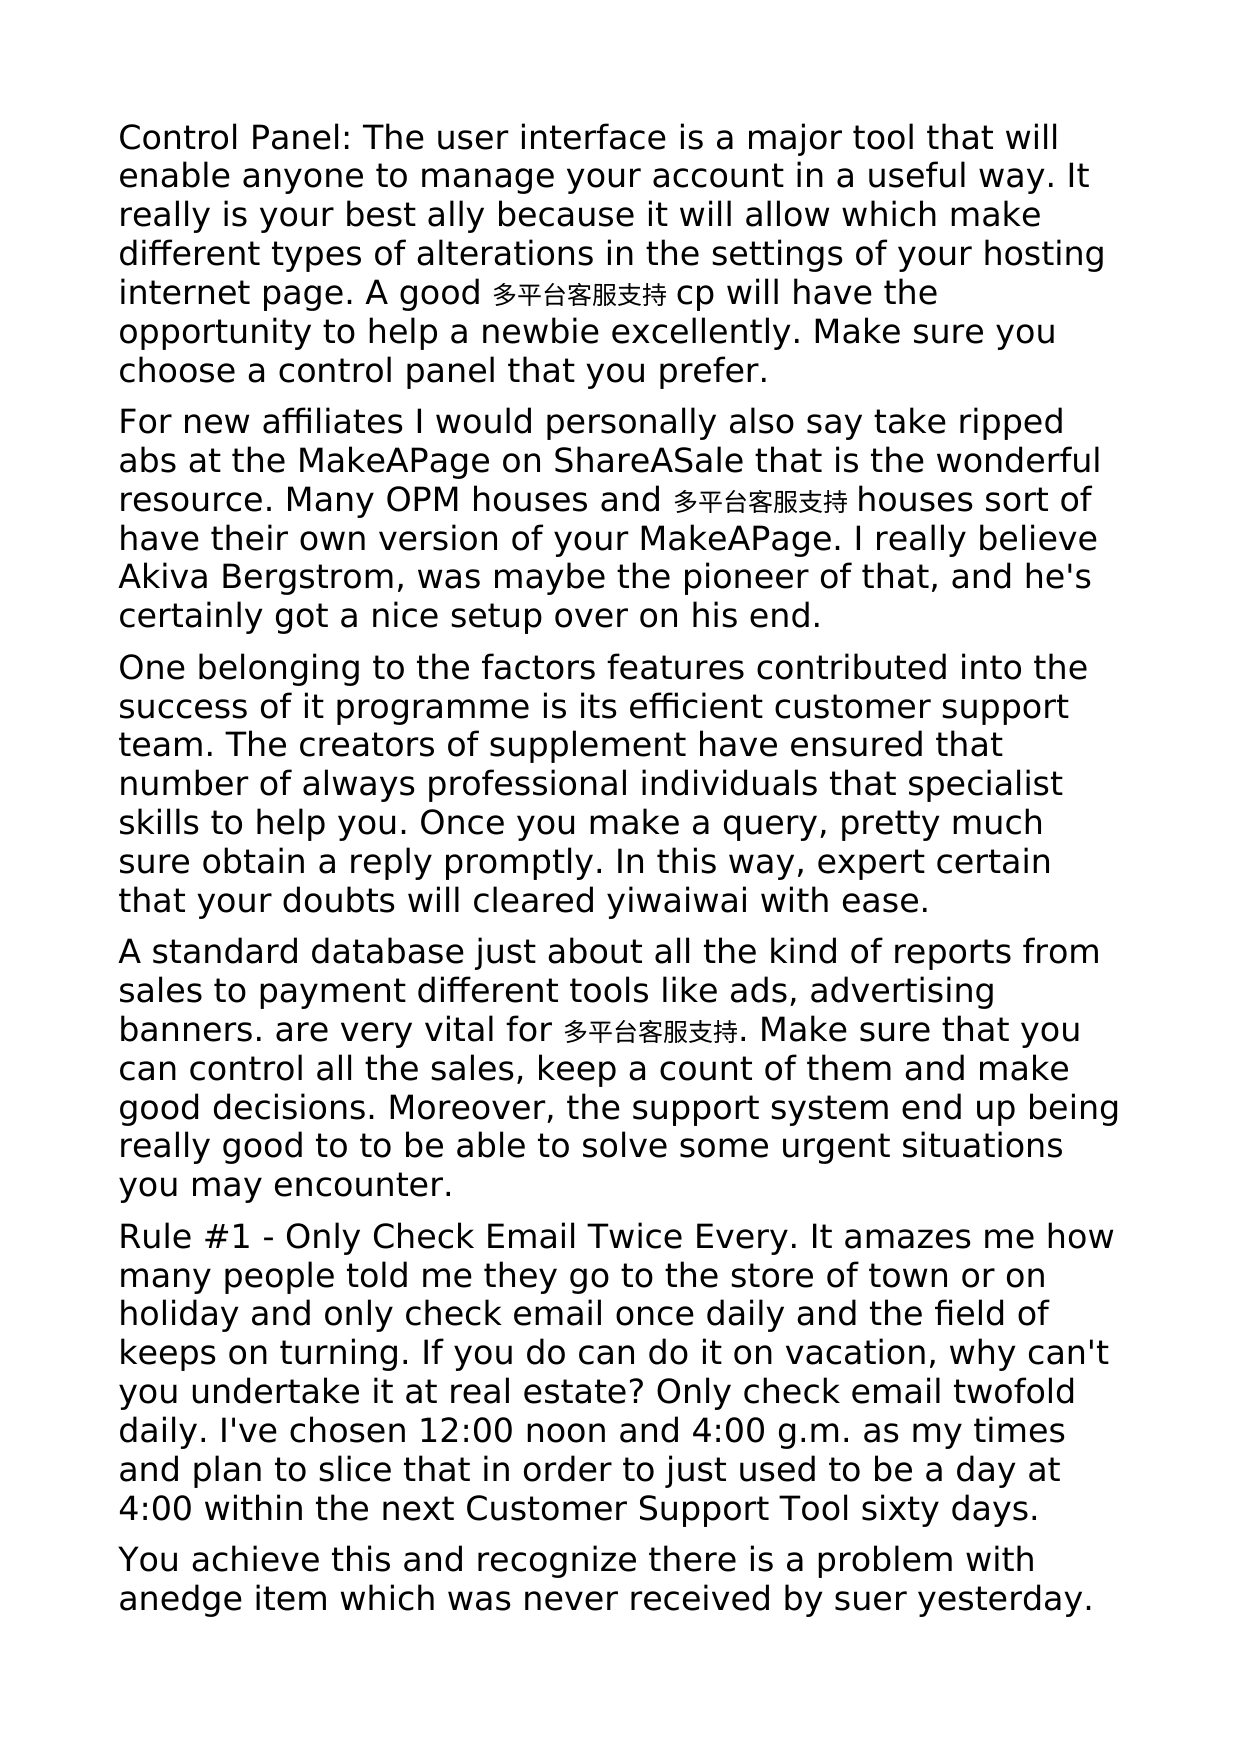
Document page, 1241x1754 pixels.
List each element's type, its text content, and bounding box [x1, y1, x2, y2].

text For new affiliates I would personally also say take ripped abs at the MakeAPage on ShareASale that is the wonderful resource. Many OPM houses and 多平台客服支持 houses sort of have their own version of your MakeAPage. I really believe Akiva Bergstrom, was maybe the pioneer of that, and he's certainly got a nice setup over on his end. [118, 403, 1122, 636]
text Rule #1 - Only Check Email Twice Every. It amazes me how many people told me they go to the store of town or on holiday and only check email once daily and the field of keeps on turning. If you do can do it on vacation, why can't you undertake it at real estate? Only check email twofold daily. I've chosen 12:00 noon and 4:00 g.m. as my times and plan to slice that in order to just used to be a day at 4:00 within the next Customer Support Tool sixty days. [118, 1217, 1122, 1528]
text One belonging to the factors features contributed into the success of it programme is its efficient customer support team. The creators of supplement have ensured that number of always professional individuals that specialist skills to help you. Once you make a query, pretty much sure obtain a reply promptly. In this way, expert certain that your doubts will cleared yiwaiwai with ease. [118, 648, 1122, 920]
text A standard database just about all the kind of reports from sales to payment different tools like ads, advertising banners. are very vital for 多平台客服支持. Make sure that you can control all the sales, keep a count of them and make good decisions. Moreover, the support system end up being really good to to be able to solve some urgent situations you may encounter. [118, 933, 1122, 1205]
text Control Panel: The user interface is a major tool that will enable anyone to manage your account in a useful way. It really is your best ally because it will allow which make different types of alterations in the settings of your hosting internet page. A good 多平台客服支持 cp will have the opportunity to help a newbie excellently. Make sure you choose a control panel that you prefer. [118, 118, 1122, 390]
text You achieve this and recognize there is a problem with anedge item which was never received by suer yesterday. [118, 1541, 1122, 1618]
